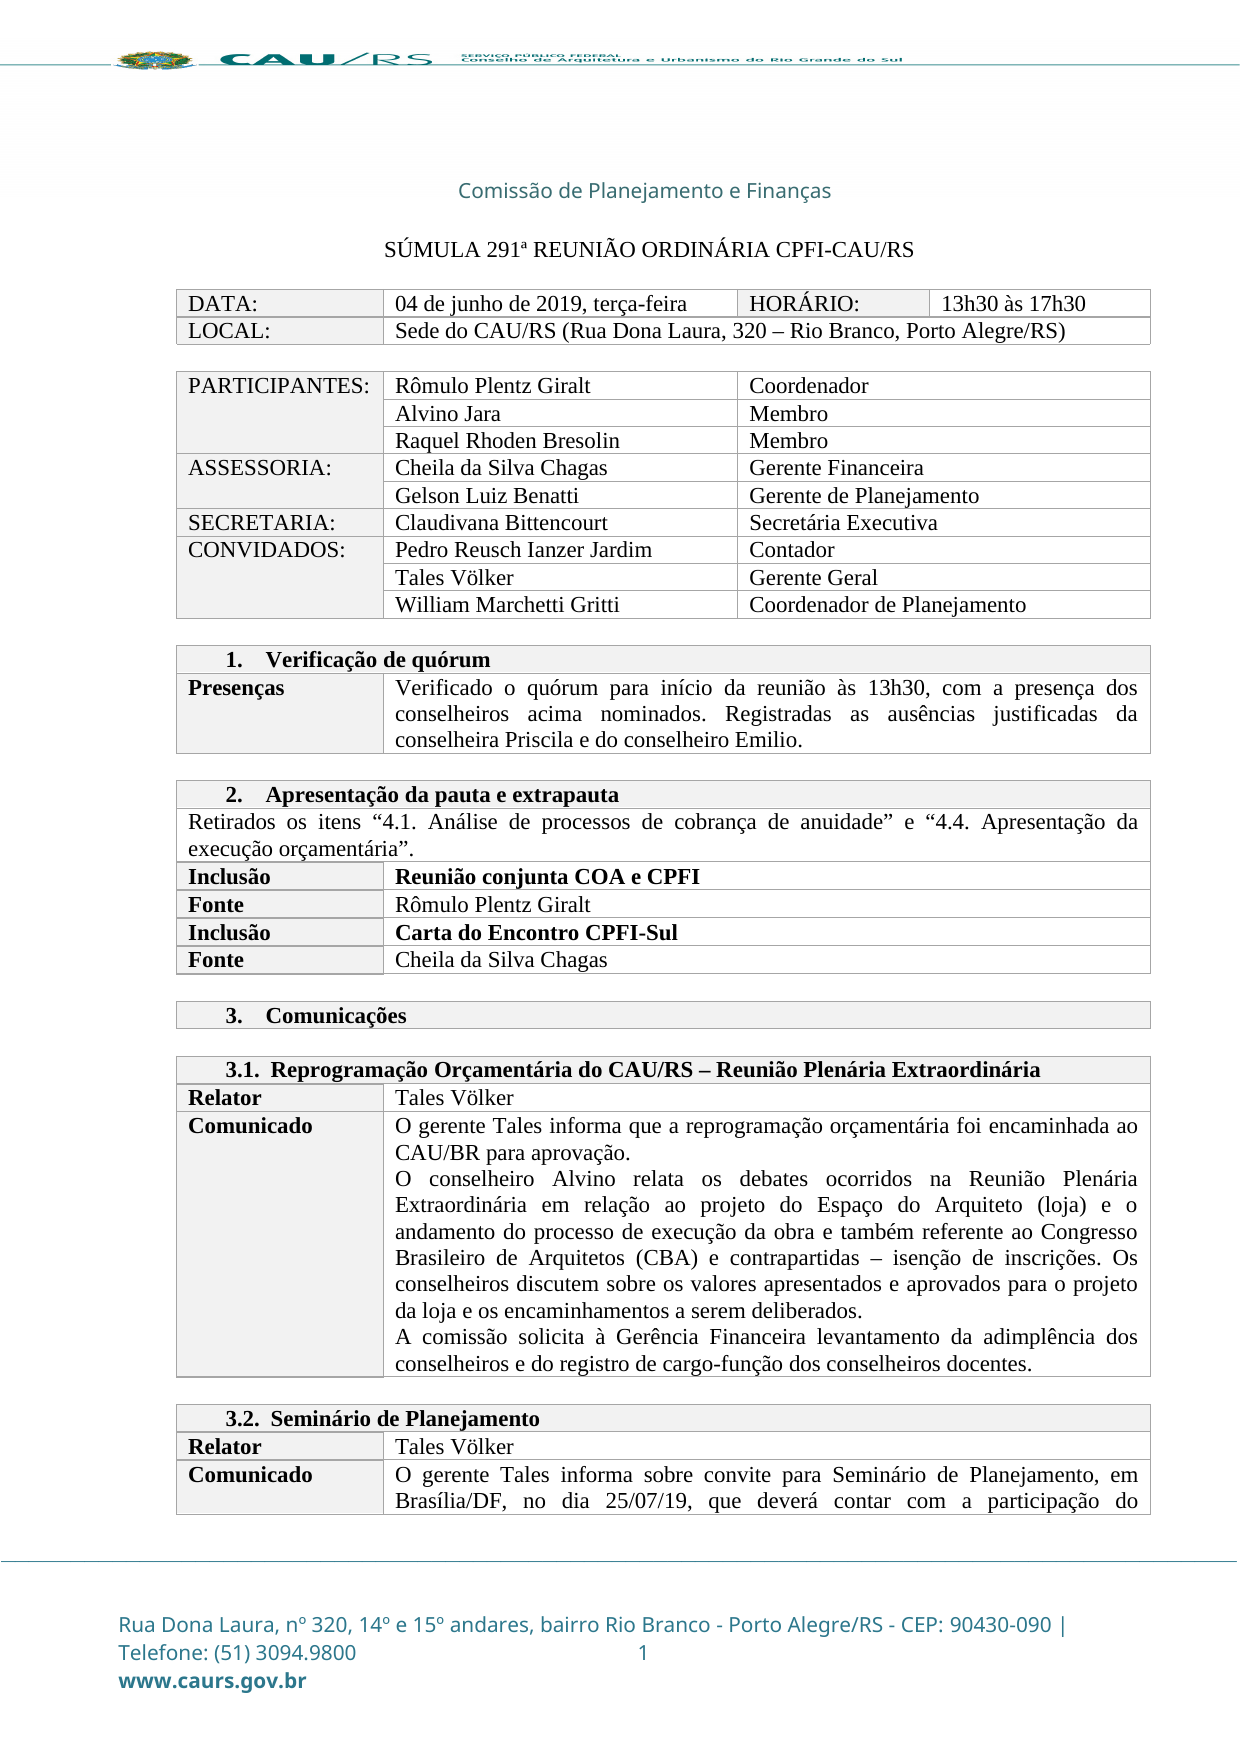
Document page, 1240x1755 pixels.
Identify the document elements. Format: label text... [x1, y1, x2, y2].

table_cell CONVIDADOS: [177, 537, 383, 618]
table_cell Gerente Financeira [738, 454, 1150, 481]
table_cell [384, 974, 1150, 1001]
table_cell Coordenador [738, 372, 1150, 398]
table_cell Comunicado [177, 1461, 383, 1513]
table_cell Inclusão [177, 919, 383, 945]
table_cell PARTICIPANTES: [177, 372, 383, 453]
table_cell Fonte [177, 947, 383, 973]
table_cell Tales Völker [384, 564, 737, 590]
table_cell Alvino Jara [384, 400, 737, 426]
table_cell [177, 754, 383, 780]
table_cell SECRETARIA: [177, 509, 383, 536]
table_cell Comunicado [177, 1112, 383, 1376]
table_cell William Marchetti Gritti [384, 591, 737, 618]
table_cell Membro [738, 400, 1150, 426]
table_cell O gerente Tales informa sobre convite para Seminário de Planejamento, em Brasília/DF, no dia 25/07/19, que deverá contar com a participação do [384, 1460, 1150, 1513]
table_cell Rômulo Plentz Giralt [384, 372, 737, 398]
table_cell Inclusão [177, 863, 383, 889]
table_cell Sede do CAU/RS (Rua Dona Laura, 320 – Rio Branco, Porto Alegre/RS) [384, 318, 1150, 344]
table_cell Gerente Geral [738, 564, 1150, 590]
table_cell Tales Völker [384, 1084, 1150, 1111]
table_cell Cheila da Silva Chagas [384, 454, 737, 481]
table_cell Raquel Rhoden Bresolin [384, 427, 737, 453]
table_cell [384, 1029, 1150, 1056]
table_header HORÁRIO: [738, 290, 929, 316]
table_cell Relator [177, 1085, 383, 1111]
table_cell Membro [738, 427, 1150, 453]
table_cell Gerente de Planejamento [738, 482, 1150, 508]
table_cell Gelson Luiz Benatti [384, 482, 737, 508]
table_cell [177, 975, 383, 1001]
table_cell Fonte [177, 891, 383, 917]
table_cell Secretária Executiva [738, 509, 1150, 536]
table_cell LOCAL: [177, 318, 383, 344]
table_cell Relator [177, 1433, 383, 1459]
table_cell Verificação de quórum [177, 646, 1150, 672]
table_cell Apresentação da pauta e extrapauta [177, 781, 1150, 807]
table_header 04 de junho de 2019, terça-feira [384, 290, 737, 316]
table_cell Verificado o quórum para início da reunião às 13h30, com a presença dos conselheiros acima nominados. Registradas as ausências justificadas da conselheira Priscila e do conselheiro Emilio. [384, 674, 1150, 753]
table_cell [177, 1378, 383, 1404]
table_cell Coordenador de Planejamento [738, 591, 1150, 618]
table_cell O gerente Tales informa que a reprogramação orçamentária foi encaminhada ao CAU/BR para aprovação. O conselheiro Alvino relata os debates ocorridos na Reunião Plenária Extraordinária em relação ao projeto do Espaço do Arquiteto (loja) e o andamento do processo de execução da obra e também referente ao Congresso Brasileiro de Arquitetos (CBA) e contrapartidas – isenção de inscrições. Os conselheiros discutem sobre os valores apresentados e aprovados para o projeto da loja e os encaminhamentos a serem deliberados. A comissão solicita à Gerência Financeira levantamento da adimplência dos conselheiros e do registro de cargo-função dos conselheiros docentes. [384, 1112, 1150, 1376]
table_cell [177, 345, 1150, 371]
table_cell Presenças [177, 674, 383, 753]
table_cell Cheila da Silva Chagas [384, 946, 1150, 973]
table_cell Retirados os itens “4.1. Análise de processos de cobrança de anuidade” e “4.4. Apresentação da execução orçamentária”. [177, 809, 1150, 861]
table_cell [384, 1377, 1150, 1404]
table_cell Rômulo Plentz Giralt [384, 890, 1150, 917]
table_cell Pedro Reusch Ianzer Jardim [384, 537, 737, 563]
table_cell Reunião conjunta COA e CPFI [384, 862, 1150, 889]
table_cell [384, 754, 1150, 780]
table_cell Tales Völker [384, 1432, 1150, 1459]
table_cell Seminário de Planejamento [177, 1405, 1150, 1431]
table_cell Claudivana Bittencourt [384, 509, 737, 536]
table_cell Reprogramação Orçamentária do CAU/RS – Reunião Plenária Extraordinária [177, 1057, 1150, 1083]
table_cell Carta do Encontro CPFI-Sul [384, 918, 1150, 945]
table_cell [177, 619, 1150, 645]
table_header DATA: [177, 290, 383, 316]
table_cell Contador [738, 537, 1150, 563]
table_header 13h30 às 17h30 [930, 290, 1150, 316]
table_cell Comunicações [177, 1002, 1150, 1028]
table_cell ASSESSORIA: [177, 454, 383, 508]
text SÚMULA 291ª REUNIÃO ORDINÁRIA CPFI-CAU/RS [177, 236, 1121, 263]
table_cell [177, 1029, 383, 1056]
